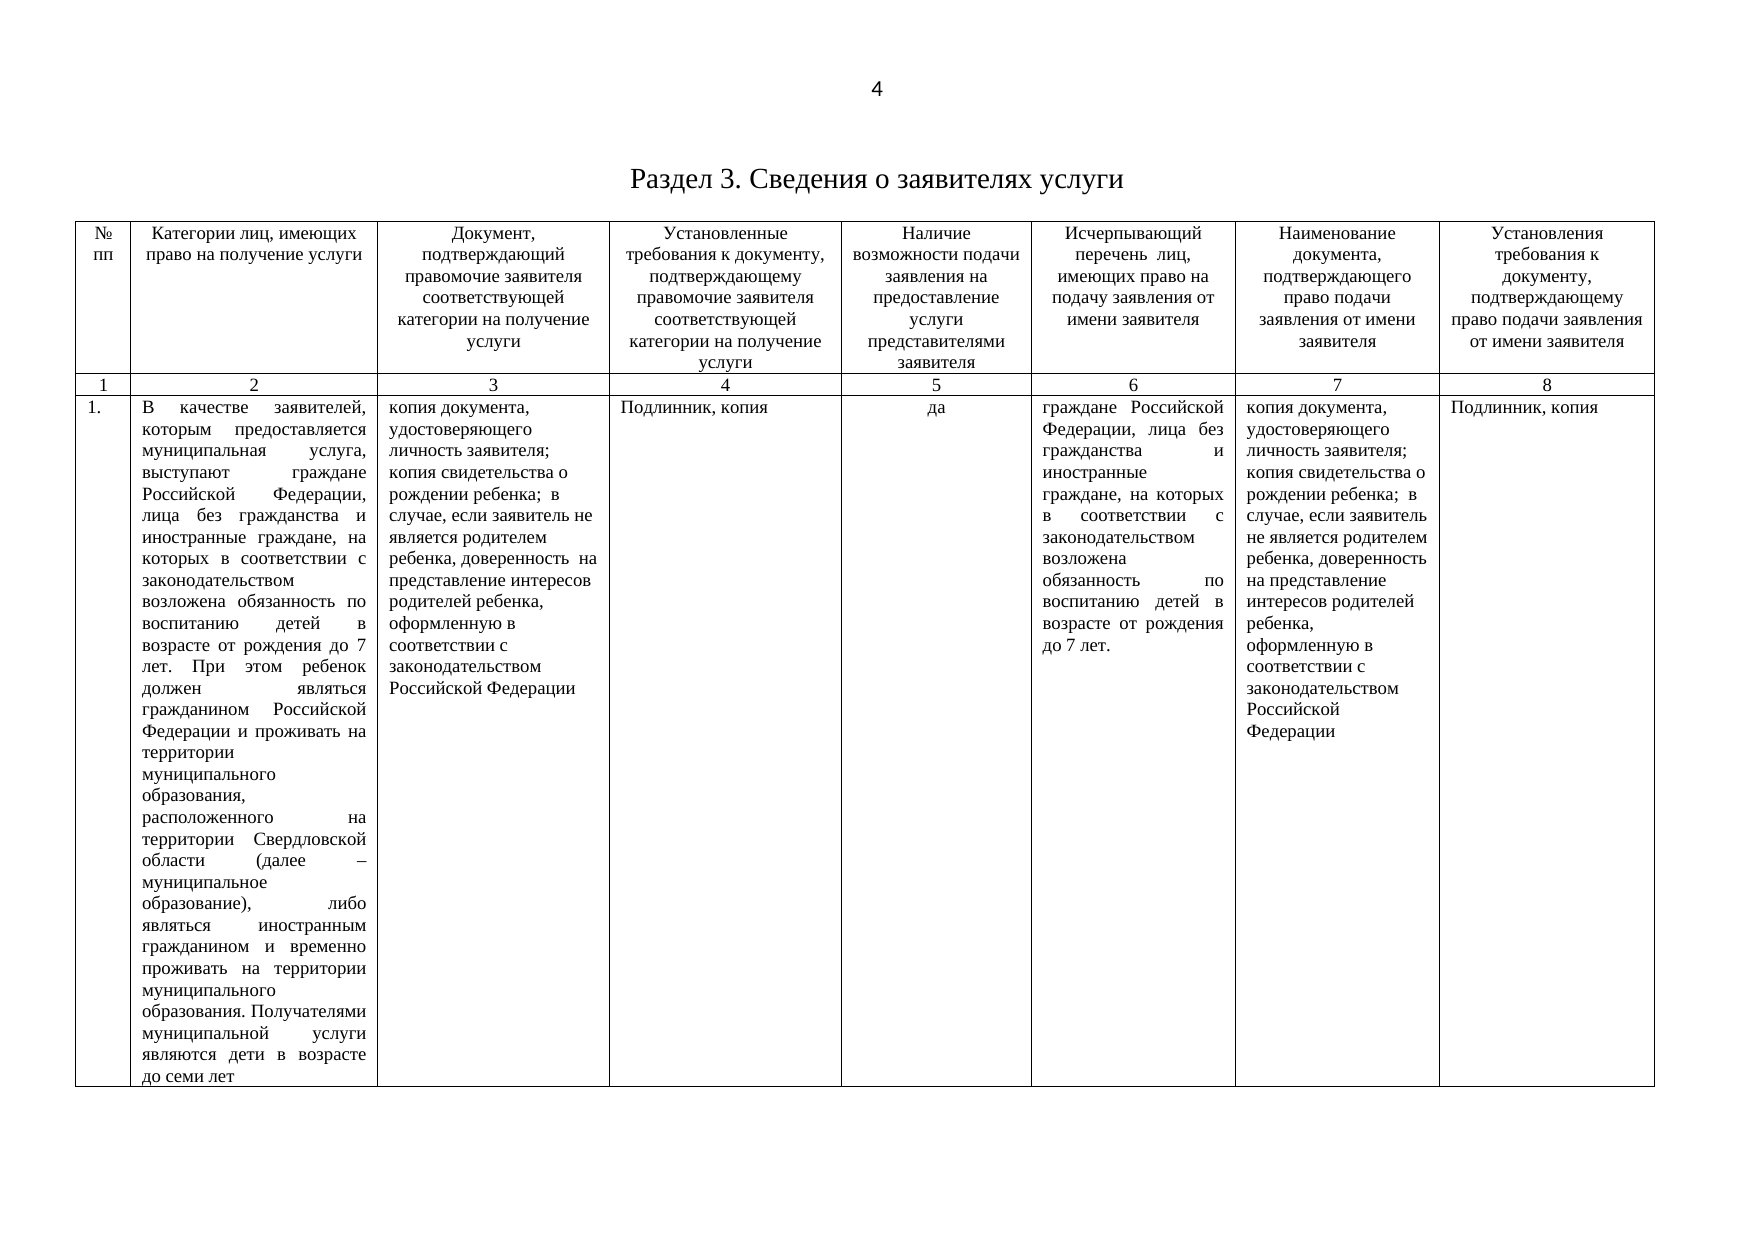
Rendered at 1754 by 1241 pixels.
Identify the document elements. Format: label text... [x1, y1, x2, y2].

table_cell 2 [131, 374, 377, 395]
table_header Установленные требования к документу, подтверждающему правомочие заявителя соответствующей категории на получение услуги [610, 222, 841, 373]
table_cell 4 [610, 374, 841, 395]
table_cell 8 [1440, 374, 1654, 395]
table_cell 7 [1236, 374, 1439, 395]
table_header № пп [76, 222, 130, 373]
table_cell 6 [1032, 374, 1235, 395]
table_header Установления требования к документу, подтверждающему право подачи заявления от имени заявителя [1440, 222, 1654, 373]
table_cell Подлинник, копия [610, 396, 841, 1086]
table_header Наименование документа, подтверждающего право подачи заявления от имени заявителя [1236, 222, 1439, 373]
table_cell копия документа, удостоверяющего личность заявителя; копия свидетельства о рождении ребенка; в случае, если заявитель не является родителем ребенка, доверенность на представление интересов родителей ребенка, оформленную в соответствии с законодательством Российской Федерации [378, 396, 609, 1086]
table_cell Подлинник, копия [1440, 396, 1654, 1086]
table_cell да [842, 396, 1031, 1086]
table_cell копия документа, удостоверяющего личность заявителя; копия свидетельства о рождении ребенка; в случае, если заявитель не является родителем ребенка, доверенность на представление интересов родителей ребенка, оформленную в соответствии с законодательством Российской Федерации [1236, 396, 1439, 1086]
table_cell граждане Российской Федерации, лица без гражданства и иностранные граждане, на которых в соответствии с законодательством возложена обязанность по воспитанию детей в возрасте от рождения до 7 лет. [1032, 396, 1235, 1086]
table_header Исчерпывающий перечень лиц, имеющих право на подачу заявления от имени заявителя [1032, 222, 1235, 373]
table_cell 1 [76, 374, 130, 395]
table_cell 1. [76, 396, 130, 1086]
table_header Документ, подтверждающий правомочие заявителя соответствующей категории на получение услуги [378, 222, 609, 373]
table_cell 5 [842, 374, 1031, 395]
table_header Категории лиц, имеющих право на получение услуги [131, 222, 377, 373]
table_cell 3 [378, 374, 609, 395]
table_cell В качестве заявителей, которым предоставляется муниципальная услуга, выступают граждане Российской Федерации, лица без гражданства и иностранные граждане, на которых в соответствии с законодательством возложена обязанность по воспитанию детей в возрасте от рождения до 7 лет. При этом ребенок должен являться гражданином Российской Федерации и проживать на территории муниципального образования, расположенного на территории Свердловской области (далее – муниципальное образование), либо являться иностранным гражданином и временно проживать на территории муниципального образования. Получателями муниципальной услуги являются дети в возрасте до семи лет [131, 396, 377, 1086]
table_header Наличие возможности подачи заявления на предоставление услуги представителями заявителя [842, 222, 1031, 373]
text Раздел 3. Сведения о заявителях услуги [89, 161, 1665, 195]
